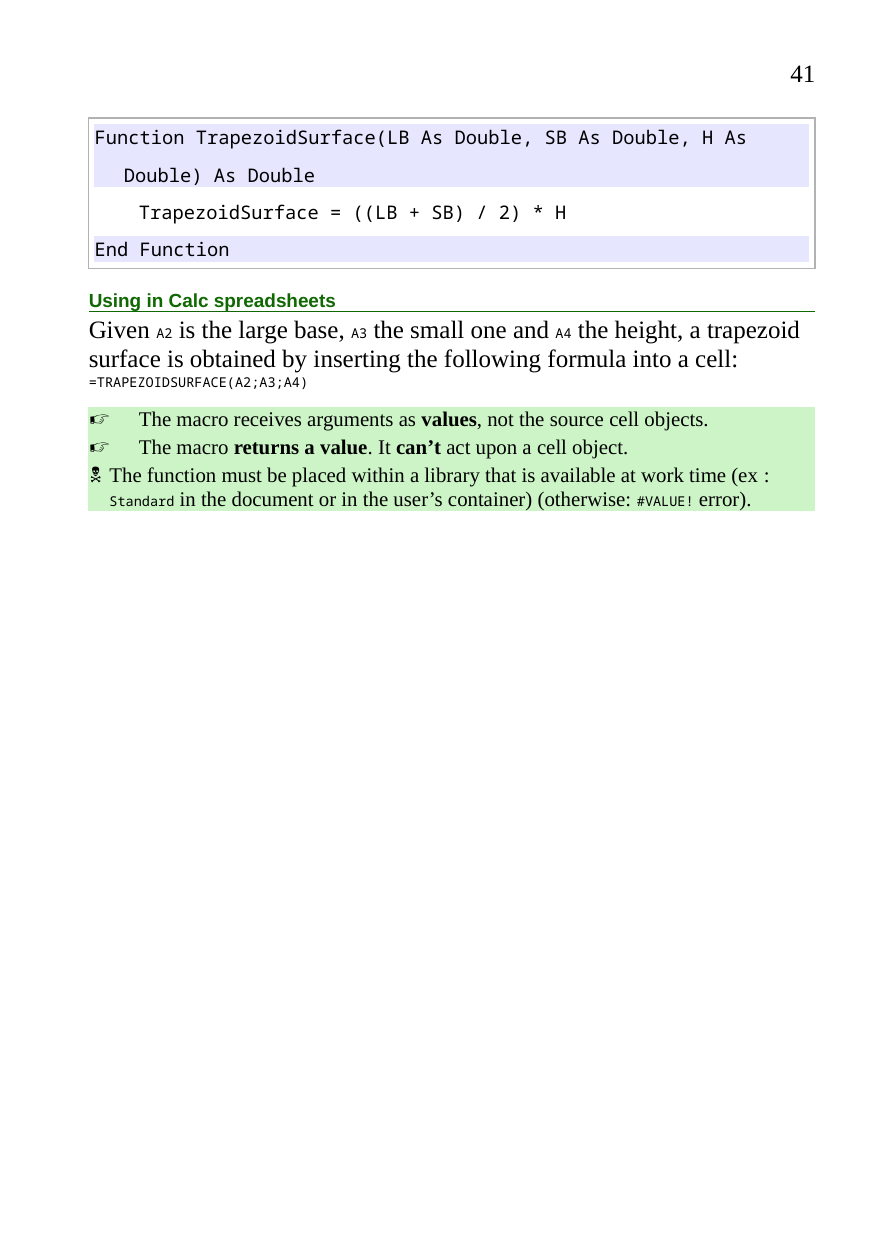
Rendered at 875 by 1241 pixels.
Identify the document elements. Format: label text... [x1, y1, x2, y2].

text  The macro returns a value. It can’t act upon a cell object. [88, 435, 815, 459]
table_header Function TrapezoidSurface(LB As Double, SB As Double, H As Double) As Double TrapezoidSurface = ((LB + SB) / 2) * H End Function [89, 119, 814, 268]
text  The macro receives arguments as values, not the source cell objects. [88, 407, 815, 431]
text  The function must be placed within a library that is available at work time (ex : Standard in the document or in the user’s container) (otherwise: #VALUE! error). [88, 463, 815, 511]
text Given A2 is the large base, A3 the small one and A4 the height, a trapezoid surface is obtained by inserting the following formula into a cell: =TRAPEZOIDSURFACE(A2;A3;A4) [88, 315, 815, 391]
subtitle Using in Calc spreadsheets [88, 293, 815, 312]
